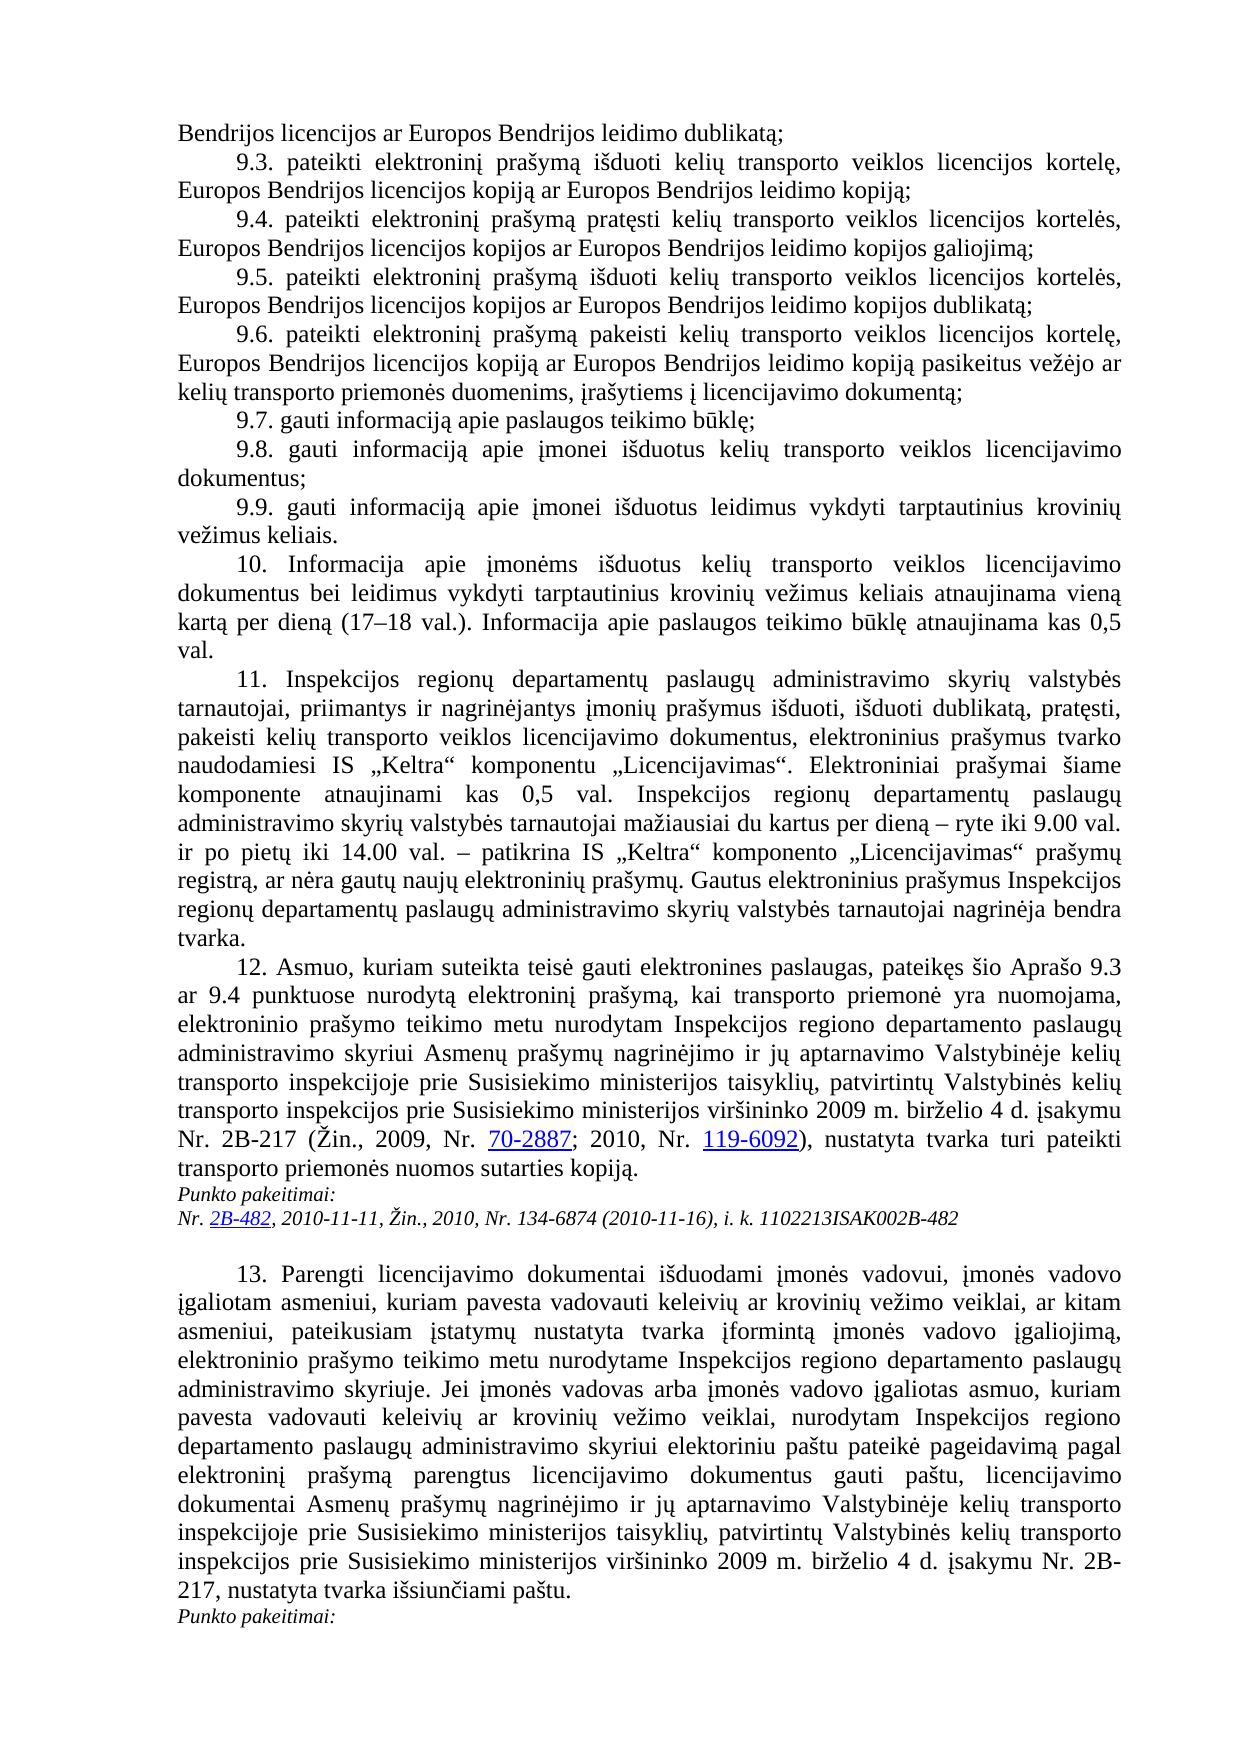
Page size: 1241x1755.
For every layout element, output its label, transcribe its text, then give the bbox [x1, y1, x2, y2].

text 9.8. gauti informaciją apie įmonei išduotus kelių transporto veiklos licencijavimo dokumentus; [177, 434, 1122, 492]
text 13. Parengti licencijavimo dokumentai išduodami įmonės vadovui, įmonės vadovo įgaliotam asmeniui, kuriam pavesta vadovauti keleivių ar krovinių vežimo veiklai, ar kitam asmeniui, pateikusiam įstatymų nustatyta tvarka įformintą įmonės vadovo įgaliojimą, elektroninio prašymo teikimo metu nurodytame Inspekcijos regiono departamento paslaugų administravimo skyriuje. Jei įmonės vadovas arba įmonės vadovo įgaliotas asmuo, kuriam pavesta vadovauti keleivių ar krovinių vežimo veiklai, nurodytam Inspekcijos regiono departamento paslaugų administravimo skyriui elektoriniu paštu pateikė pageidavimą pagal elektroninį prašymą parengtus licencijavimo dokumentus gauti paštu, licencijavimo dokumentai Asmenų prašymų nagrinėjimo ir jų aptarnavimo Valstybinėje kelių transporto inspekcijoje prie Susisiekimo ministerijos taisyklių, patvirtintų Valstybinės kelių transporto inspekcijos prie Susisiekimo ministerijos viršininko 2009 m. birželio 4 d. įsakymu Nr. 2B-217, nustatyta tvarka išsiunčiami paštu. [177, 1259, 1122, 1604]
text 9.4. pateikti elektroninį prašymą pratęsti kelių transporto veiklos licencijos kortelės, Europos Bendrijos licencijos kopijos ar Europos Bendrijos leidimo kopijos galiojimą; [177, 204, 1122, 262]
text 9.6. pateikti elektroninį prašymą pakeisti kelių transporto veiklos licencijos kortelę, Europos Bendrijos licencijos kopiją ar Europos Bendrijos leidimo kopiją pasikeitus vežėjo ar kelių transporto priemonės duomenims, įrašytiems į licencijavimo dokumentą; [177, 319, 1122, 406]
text 9.5. pateikti elektroninį prašymą išduoti kelių transporto veiklos licencijos kortelės, Europos Bendrijos licencijos kopijos ar Europos Bendrijos leidimo kopijos dublikatą; [177, 262, 1122, 319]
text 11. Inspekcijos regionų departamentų paslaugų administravimo skyrių valstybės tarnautojai, priimantys ir nagrinėjantys įmonių prašymus išduoti, išduoti dublikatą, pratęsti, pakeisti kelių transporto veiklos licencijavimo dokumentus, elektroninius prašymus tvarko naudodamiesi IS „Keltra“ komponentu „Licencijavimas“. Elektroniniai prašymai šiame komponente atnaujinami kas 0,5 val. Inspekcijos regionų departamentų paslaugų administravimo skyrių valstybės tarnautojai mažiausiai du kartus per dieną – ryte iki 9.00 val. ir po pietų iki 14.00 val. – patikrina IS „Keltra“ komponento „Licencijavimas“ prašymų registrą, ar nėra gautų naujų elektroninių prašymų. Gautus elektroninius prašymus Inspekcijos regionų departamentų paslaugų administravimo skyrių valstybės tarnautojai nagrinėja bendra tvarka. [177, 664, 1122, 952]
text Punkto pakeitimai: [177, 1182, 1122, 1206]
text 9.9. gauti informaciją apie įmonei išduotus leidimus vykdyti tarptautinius krovinių vežimus keliais. [177, 492, 1122, 549]
text Bendrijos licencijos ar Europos Bendrijos leidimo dublikatą; [177, 118, 1122, 147]
text 9.7. gauti informaciją apie paslaugos teikimo būklę; [177, 406, 1122, 434]
text 12. Asmuo, kuriam suteikta teisė gauti elektronines paslaugas, pateikęs šio Aprašo 9.3 ar 9.4 punktuose nurodytą elektroninį prašymą, kai transporto priemonė yra nuomojama, elektroninio prašymo teikimo metu nurodytam Inspekcijos regiono departamento paslaugų administravimo skyriui Asmenų prašymų nagrinėjimo ir jų aptarnavimo Valstybinėje kelių transporto inspekcijoje prie Susisiekimo ministerijos taisyklių, patvirtintų Valstybinės kelių transporto inspekcijos prie Susisiekimo ministerijos viršininko 2009 m. birželio 4 d. įsakymu Nr. 2B-217 (Žin., 2009, Nr. 70-2887; 2010, Nr. 119-6092), nustatyta tvarka turi pateikti transporto priemonės nuomos sutarties kopiją. [177, 952, 1122, 1182]
text 10. Informacija apie įmonėms išduotus kelių transporto veiklos licencijavimo dokumentus bei leidimus vykdyti tarptautinius krovinių vežimus keliais atnaujinama vieną kartą per dieną (17–18 val.). Informacija apie paslaugos teikimo būklę atnaujinama kas 0,5 val. [177, 549, 1122, 664]
text 9.3. pateikti elektroninį prašymą išduoti kelių transporto veiklos licencijos kortelę, Europos Bendrijos licencijos kopiją ar Europos Bendrijos leidimo kopiją; [177, 147, 1122, 204]
text Nr. 2B-482, 2010-11-11, Žin., 2010, Nr. 134-6874 (2010-11-16), i. k. 1102213ISAK002B-482 [177, 1206, 1122, 1230]
text Punkto pakeitimai: [177, 1604, 1122, 1628]
